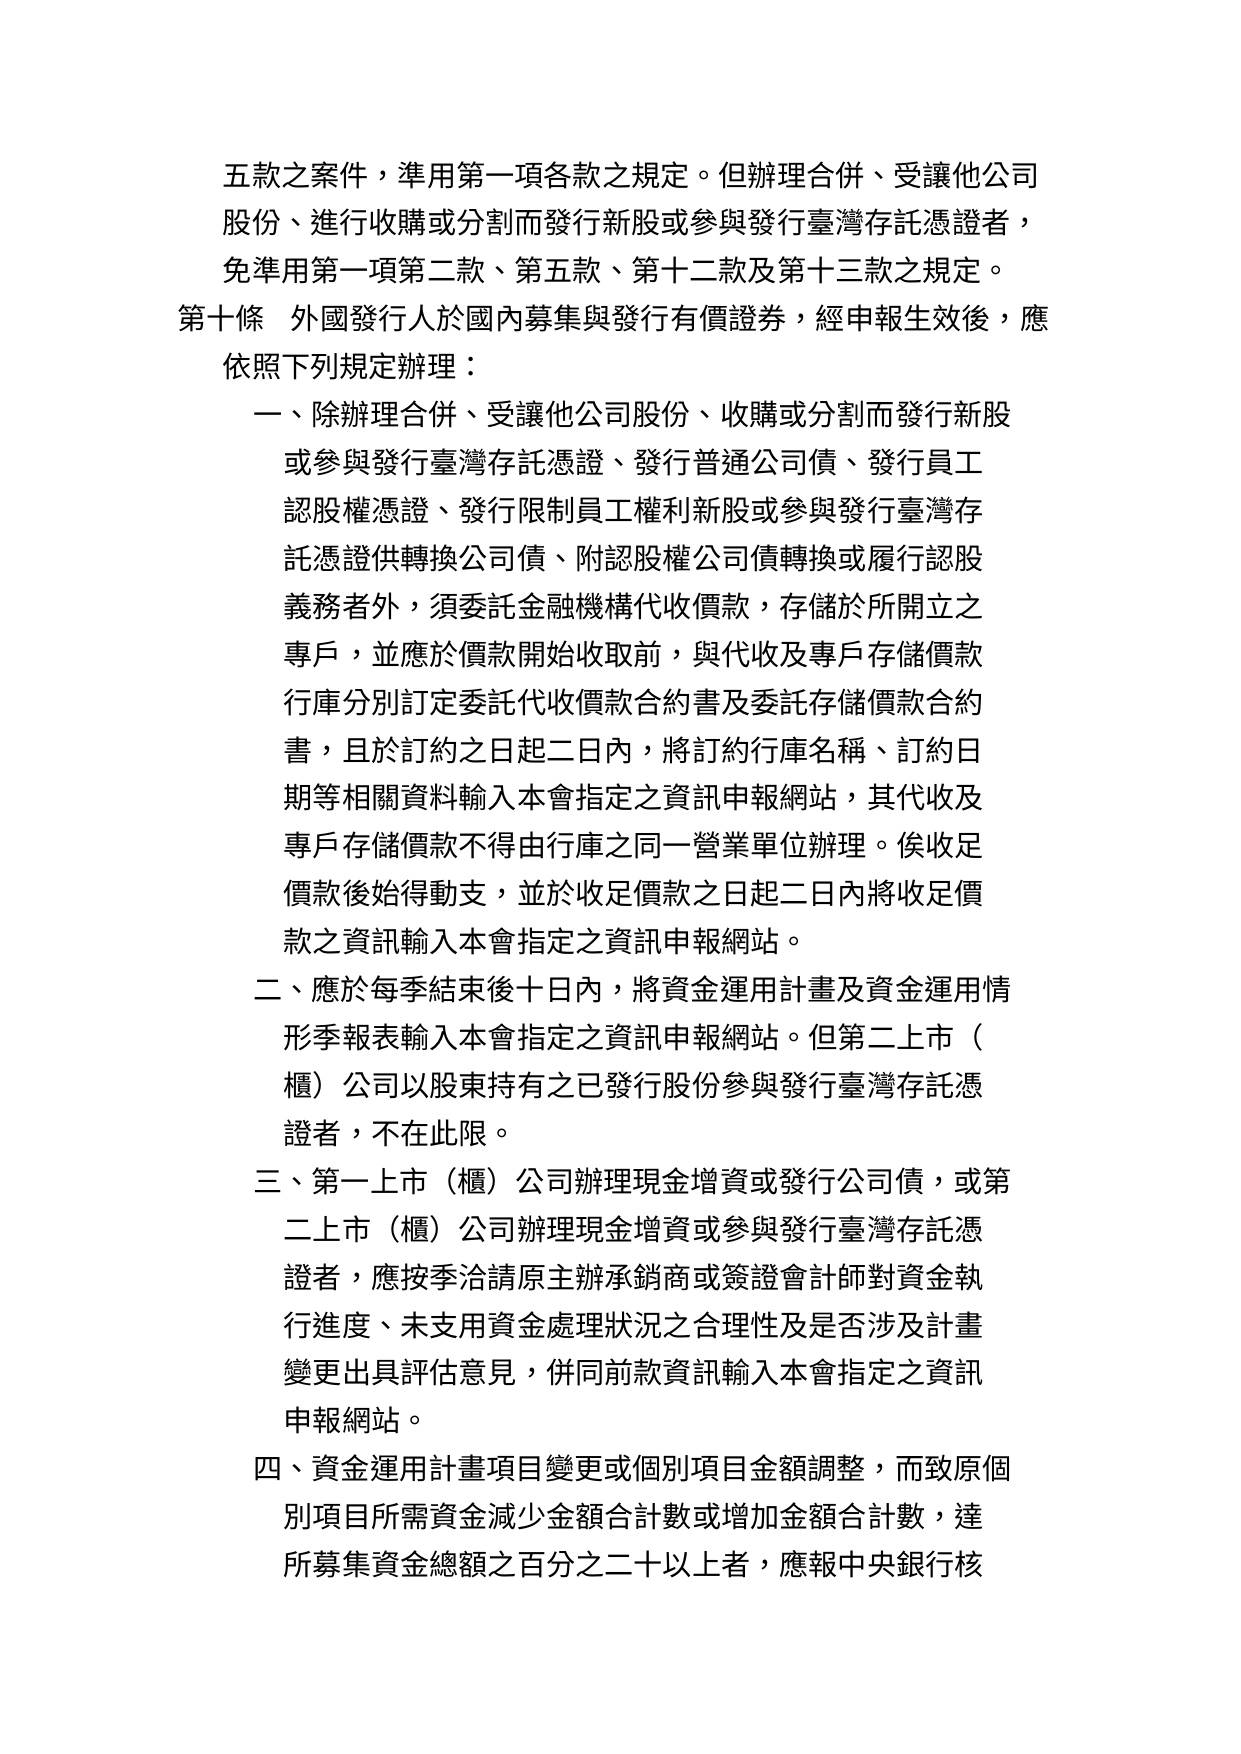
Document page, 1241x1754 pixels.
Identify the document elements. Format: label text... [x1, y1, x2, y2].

text 二上市（櫃）公司辦理現金增資或參與發行臺灣存託憑 [177, 1202, 1092, 1250]
text 股份、進行收購或分割而發行新股或參與發行臺灣存託憑證者， [177, 196, 1092, 243]
text 行庫分別訂定委託代收價款合約書及委託存儲價款合約 [177, 675, 1092, 723]
text 行進度、未支用資金處理狀況之合理性及是否涉及計畫 [177, 1298, 1092, 1346]
text 依照下列規定辦理： [177, 339, 1092, 387]
text 證者，應按季洽請原主辦承銷商或簽證會計師對資金執 [177, 1250, 1092, 1298]
text 第十條 外國發行人於國內募集與發行有價證券，經申報生效後，應 [177, 291, 1092, 339]
text 別項目所需資金減少金額合計數或增加金額合計數，達 [177, 1489, 1092, 1537]
text 認股權憑證、發行限制員工權利新股或參與發行臺灣存 [177, 483, 1092, 531]
text 變更出具評估意見，併同前款資訊輸入本會指定之資訊 [177, 1346, 1092, 1393]
text 免準用第一項第二款、第五款、第十二款及第十三款之規定。 [177, 243, 1092, 291]
text 或參與發行臺灣存託憑證、發行普通公司債、發行員工 [177, 435, 1092, 483]
text 形季報表輸入本會指定之資訊申報網站。但第二上市（ [177, 1010, 1092, 1058]
text 證者，不在此限。 [177, 1106, 1092, 1154]
text 三、第一上市（櫃）公司辦理現金增資或發行公司債，或第 [177, 1154, 1092, 1202]
text 申報網站。 [177, 1393, 1092, 1441]
text 專戶，並應於價款開始收取前，與代收及專戶存儲價款 [177, 627, 1092, 675]
text 五款之案件，準用第一項各款之規定。但辦理合併、受讓他公司 [177, 148, 1092, 196]
text 所募集資金總額之百分之二十以上者，應報中央銀行核 [177, 1537, 1092, 1585]
text 期等相關資料輸入本會指定之資訊申報網站，其代收及 [177, 771, 1092, 818]
text 款之資訊輸入本會指定之資訊申報網站。 [177, 914, 1092, 962]
text 專戶存儲價款不得由行庫之同一營業單位辦理。俟收足 [177, 818, 1092, 866]
text 四、資金運用計畫項目變更或個別項目金額調整，而致原個 [177, 1441, 1092, 1489]
text 一、除辦理合併、受讓他公司股份、收購或分割而發行新股 [177, 387, 1092, 435]
text 櫃）公司以股東持有之已發行股份參與發行臺灣存託憑 [177, 1058, 1092, 1106]
text 義務者外，須委託金融機構代收價款，存儲於所開立之 [177, 579, 1092, 627]
text 價款後始得動支，並於收足價款之日起二日內將收足價 [177, 866, 1092, 914]
text 二、應於每季結束後十日內，將資金運用計畫及資金運用情 [177, 962, 1092, 1010]
text 書，且於訂約之日起二日內，將訂約行庫名稱、訂約日 [177, 723, 1092, 771]
text 託憑證供轉換公司債、附認股權公司債轉換或履行認股 [177, 531, 1092, 579]
